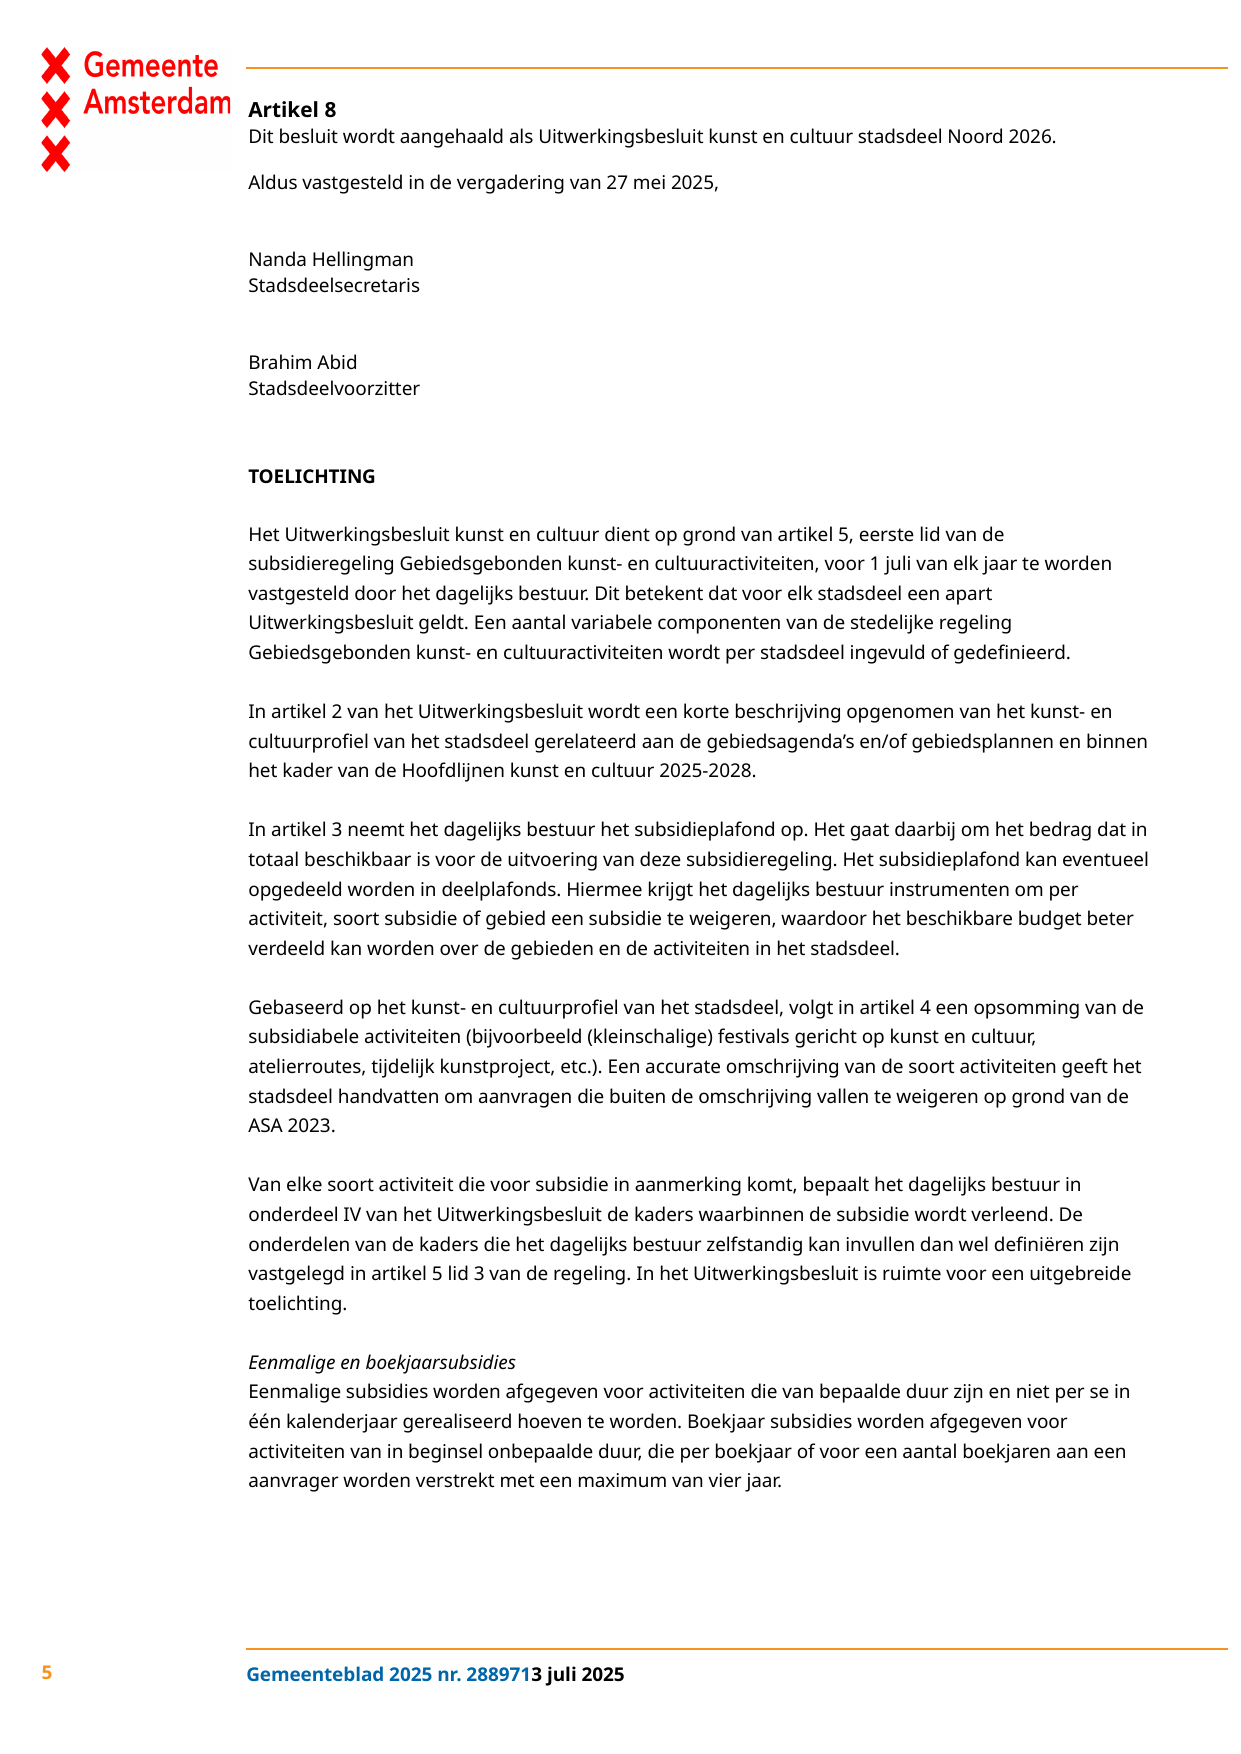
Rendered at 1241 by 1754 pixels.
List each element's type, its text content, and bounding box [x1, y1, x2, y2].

text Stadsdeelsecretaris [248, 272, 1152, 297]
text Het Uitwerkingsbesluit kunst en cultuur dient op grond van artikel 5, eerste lid van de subsidieregeling Gebiedsgebonden kunst- en cultuuractiviteiten, voor 1 juli van elk jaar te worden vastgesteld door het dagelijks bestuur. Dit betekent dat voor elk stadsdeel een apart Uitwerkingsbesluit geldt. Een aantal variabele componenten van de stedelijke regeling Gebiedsgebonden kunst- en cultuuractiviteiten wordt per stadsdeel ingevuld of gedefinieerd. [248, 521, 1152, 665]
text Stadsdeelvoorzitter [248, 375, 1152, 400]
text Eenmalige en boekjaarsubsidies [248, 1349, 1152, 1375]
text Artikel 8 [248, 95, 1152, 123]
text Eenmalige subsidies worden afgegeven voor activiteiten die van bepaalde duur zijn en niet per se in één kalenderjaar gerealiseerd hoeven te worden. Boekjaar subsidies worden afgegeven voor activiteiten van in beginsel onbepaalde duur, die per boekjaar of voor een aantal boekjaren aan een aanvrager worden verstrekt met een maximum van vier jaar. [248, 1379, 1152, 1493]
text Nanda Hellingman [248, 246, 1152, 272]
picture [41, 47, 231, 172]
text In artikel 3 neemt het dagelijks bestuur het subsidieplafond op. Het gaat daarbij om het bedrag dat in totaal beschikbaar is voor de uitvoering van deze subsidieregeling. Het subsidieplafond kan eventueel opgedeeld worden in deelplafonds. Hiermee krijgt het dagelijks bestuur instrumenten om per activiteit, soort subsidie of gebied een subsidie te weigeren, waardoor het beschikbare budget beter verdeeld kan worden over de gebieden en de activiteiten in het stadsdeel. [248, 817, 1152, 961]
text Brahim Abid [248, 349, 1152, 375]
text Dit besluit wordt aangehaald als Uitwerkingsbesluit kunst en cultuur stadsdeel Noord 2026. [248, 123, 1152, 149]
text TOELICHTING [248, 452, 1152, 492]
text Aldus vastgesteld in de vergadering van 27 mei 2025, [248, 169, 1152, 194]
text In artikel 2 van het Uitwerkingsbesluit wordt een korte beschrijving opgenomen van het kunst- en cultuurprofiel van het stadsdeel gerelateerd aan de gebiedsagenda’s en/of gebiedsplannen en binnen het kader van de Hoofdlijnen kunst en cultuur 2025-2028. [248, 698, 1152, 783]
text Van elke soort activiteit die voor subsidie in aanmerking komt, bepaalt het dagelijks bestuur in onderdeel IV van het Uitwerkingsbesluit de kaders waarbinnen de subsidie wordt verleend. De onderdelen van de kaders die het dagelijks bestuur zelfstandig kan invullen dan wel definiëren zijn vastgelegd in artikel 5 lid 3 van de regeling. In het Uitwerkingsbesluit is ruimte voor een uitgebreide toelichting. [248, 1172, 1152, 1316]
text Gebaseerd op het kunst- en cultuurprofiel van het stadsdeel, volgt in artikel 4 een opsomming van de subsidiabele activiteiten (bijvoorbeeld (kleinschalige) festivals gericht op kunst en cultuur, atelierroutes, tijdelijk kunstproject, etc.). Een accurate omschrijving van de soort activiteiten geeft het stadsdeel handvatten om aanvragen die buiten de omschrijving vallen te weigeren op grond van de ASA 2023. [248, 994, 1152, 1138]
